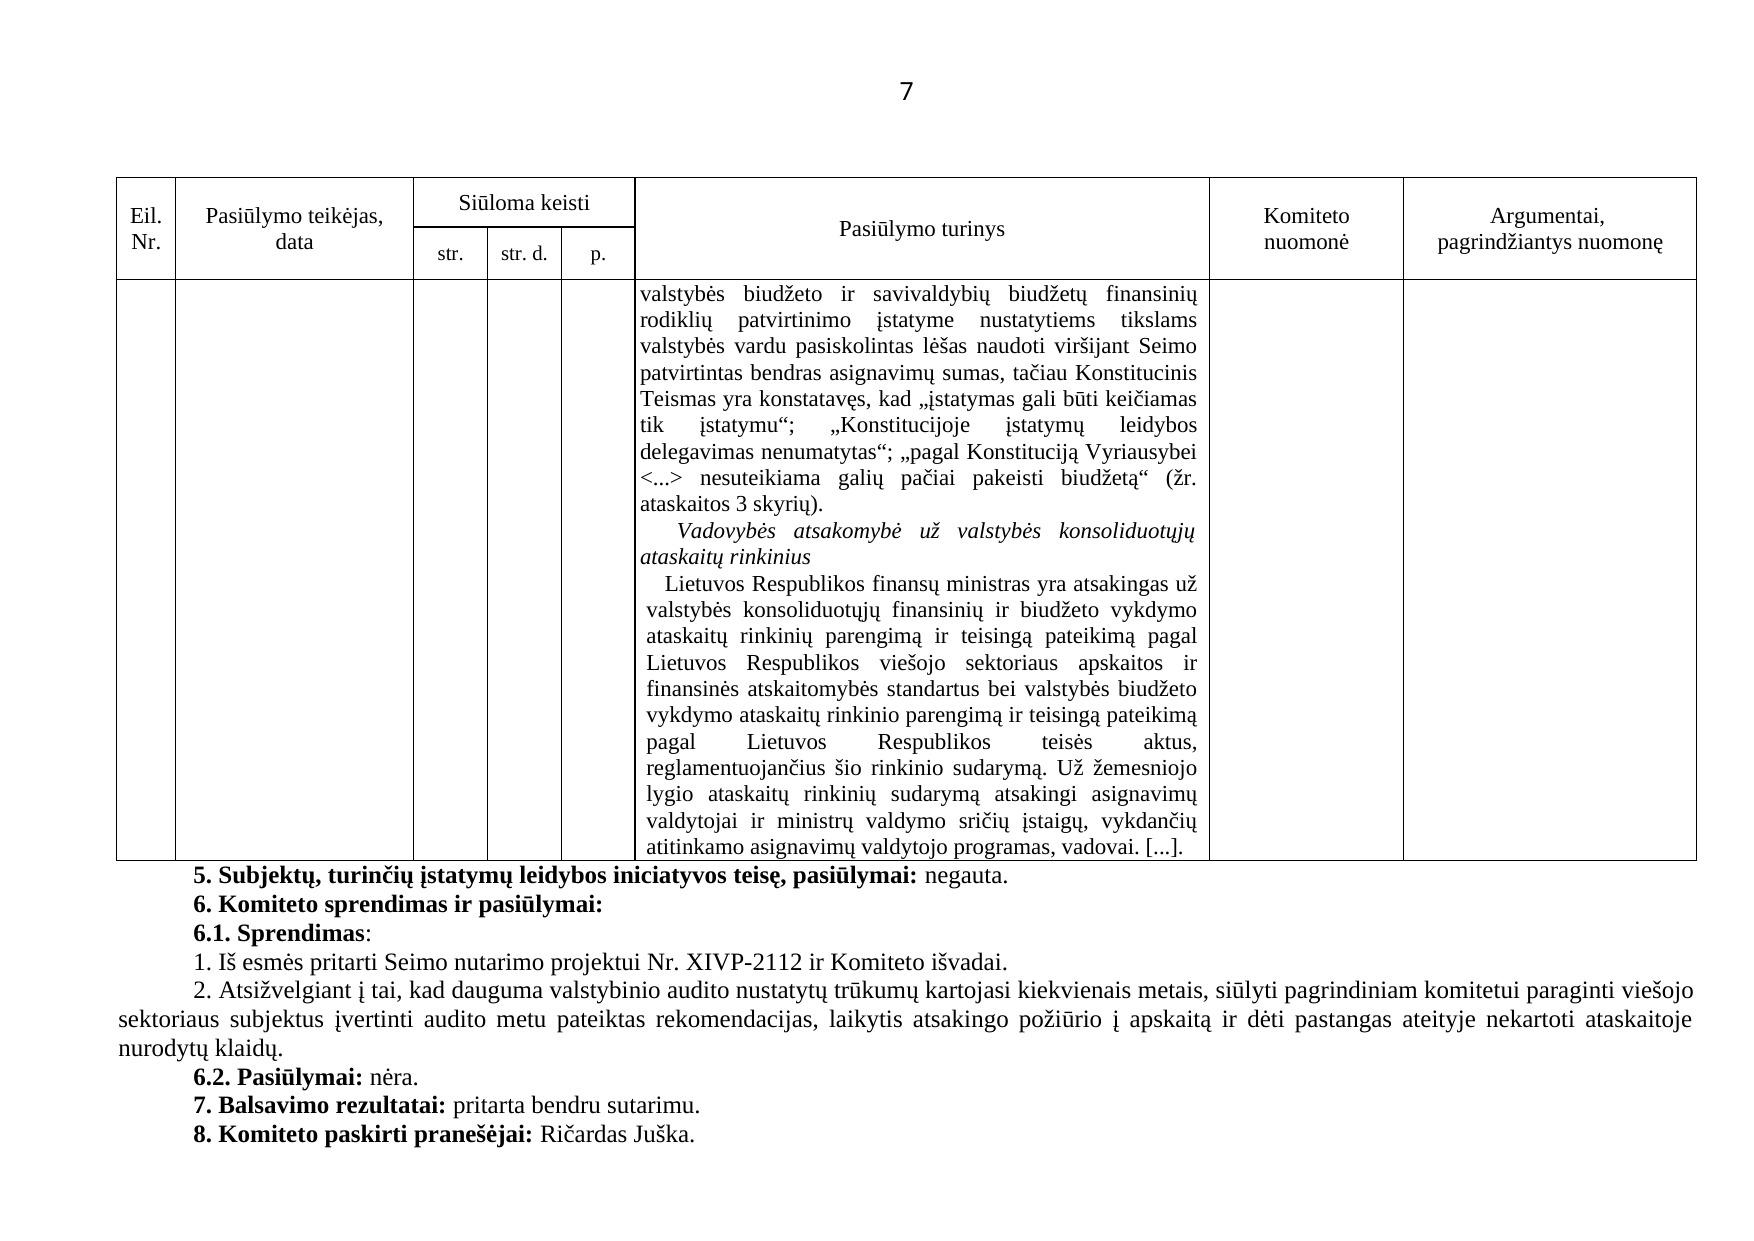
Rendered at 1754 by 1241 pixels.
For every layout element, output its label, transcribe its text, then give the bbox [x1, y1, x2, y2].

table_cell valstybės biudžeto ir savivaldybių biudžetų finansinių rodiklių patvirtinimo įstatyme nustatytiems tikslams valstybės vardu pasiskolintas lėšas naudoti viršijant Seimo patvirtintas bendras asignavimų sumas, tačiau Konstitucinis Teismas yra konstatavęs, kad „įstatymas gali būti keičiamas tik įstatymu“; „Konstitucijoje įstatymų leidybos delegavimas nenumatytas“; „pagal Konstituciją Vyriausybei <...> nesuteikiama galių pačiai pakeisti biudžetą“ (žr. ataskaitos 3 skyrių). Vadovybės atsakomybė už valstybės konsoliduotųjų ataskaitų rinkinius Lietuvos Respublikos finansų ministras yra atsakingas už valstybės konsoliduotųjų finansinių ir biudžeto vykdymo ataskaitų rinkinių parengimą ir teisingą pateikimą pagal Lietuvos Respublikos viešojo sektoriaus apskaitos ir finansinės atskaitomybės standartus bei valstybės biudžeto vykdymo ataskaitų rinkinio parengimą ir teisingą pateikimą pagal Lietuvos Respublikos teisės aktus, reglamentuojančius šio rinkinio sudarymą. Už žemesniojo lygio ataskaitų rinkinių sudarymą atsakingi asignavimų valdytojai ir ministrų valdymo sričių įstaigų, vykdančių atitinkamo asignavimų valdytojo programas, vadovai. [...]. [636, 280, 1209, 859]
table_cell [562, 280, 634, 859]
table_cell [117, 280, 175, 859]
table_cell str. d. [488, 228, 561, 279]
subtitle 5. Subjektų, turinčių įstatymų leidybos iniciatyvos teisę, pasiūlymai: negauta. [118, 861, 1695, 889]
table_cell [488, 280, 561, 859]
table_cell [1404, 280, 1696, 859]
text 7. Balsavimo rezultatai: pritarta bendru sutarimu. [118, 1091, 1695, 1119]
text 6. Komiteto sprendimas ir pasiūlymai: [118, 889, 1695, 918]
text 6.1. Sprendimas: [118, 918, 1695, 947]
table_cell str. [414, 228, 487, 279]
table_cell [176, 280, 413, 859]
table_cell [414, 280, 487, 859]
text 8. Komiteto paskirti pranešėjai: Ričardas Juška. [118, 1119, 1695, 1148]
table_cell p. [562, 228, 634, 279]
table_header Komiteto nuomonė [1210, 178, 1403, 279]
text 2. Atsižvelgiant į tai, kad dauguma valstybinio audito nustatytų trūkumų kartojasi kiekvienais metais, siūlyti pagrindiniam komitetui paraginti viešojo sektoriaus subjektus įvertinti audito metu pateiktas rekomendacijas, laikytis atsakingo požiūrio į apskaitą ir dėti pastangas ateityje nekartoti ataskaitoje nurodytų klaidų. [118, 976, 1695, 1062]
table_header Eil. Nr. [117, 178, 175, 279]
text 1. Iš esmės pritarti Seimo nutarimo projektui Nr. XIVP-2112 ir Komiteto išvadai. [118, 947, 1695, 976]
table_header Pasiūlymo teikėjas, data [176, 178, 413, 279]
table_cell [1210, 280, 1403, 859]
table_header Pasiūlymo turinys [636, 178, 1209, 279]
table_header Siūloma keisti [414, 178, 634, 226]
text 6.2. Pasiūlymai: nėra. [118, 1062, 1695, 1091]
table_header Argumentai, pagrindžiantys nuomonę [1404, 178, 1696, 279]
